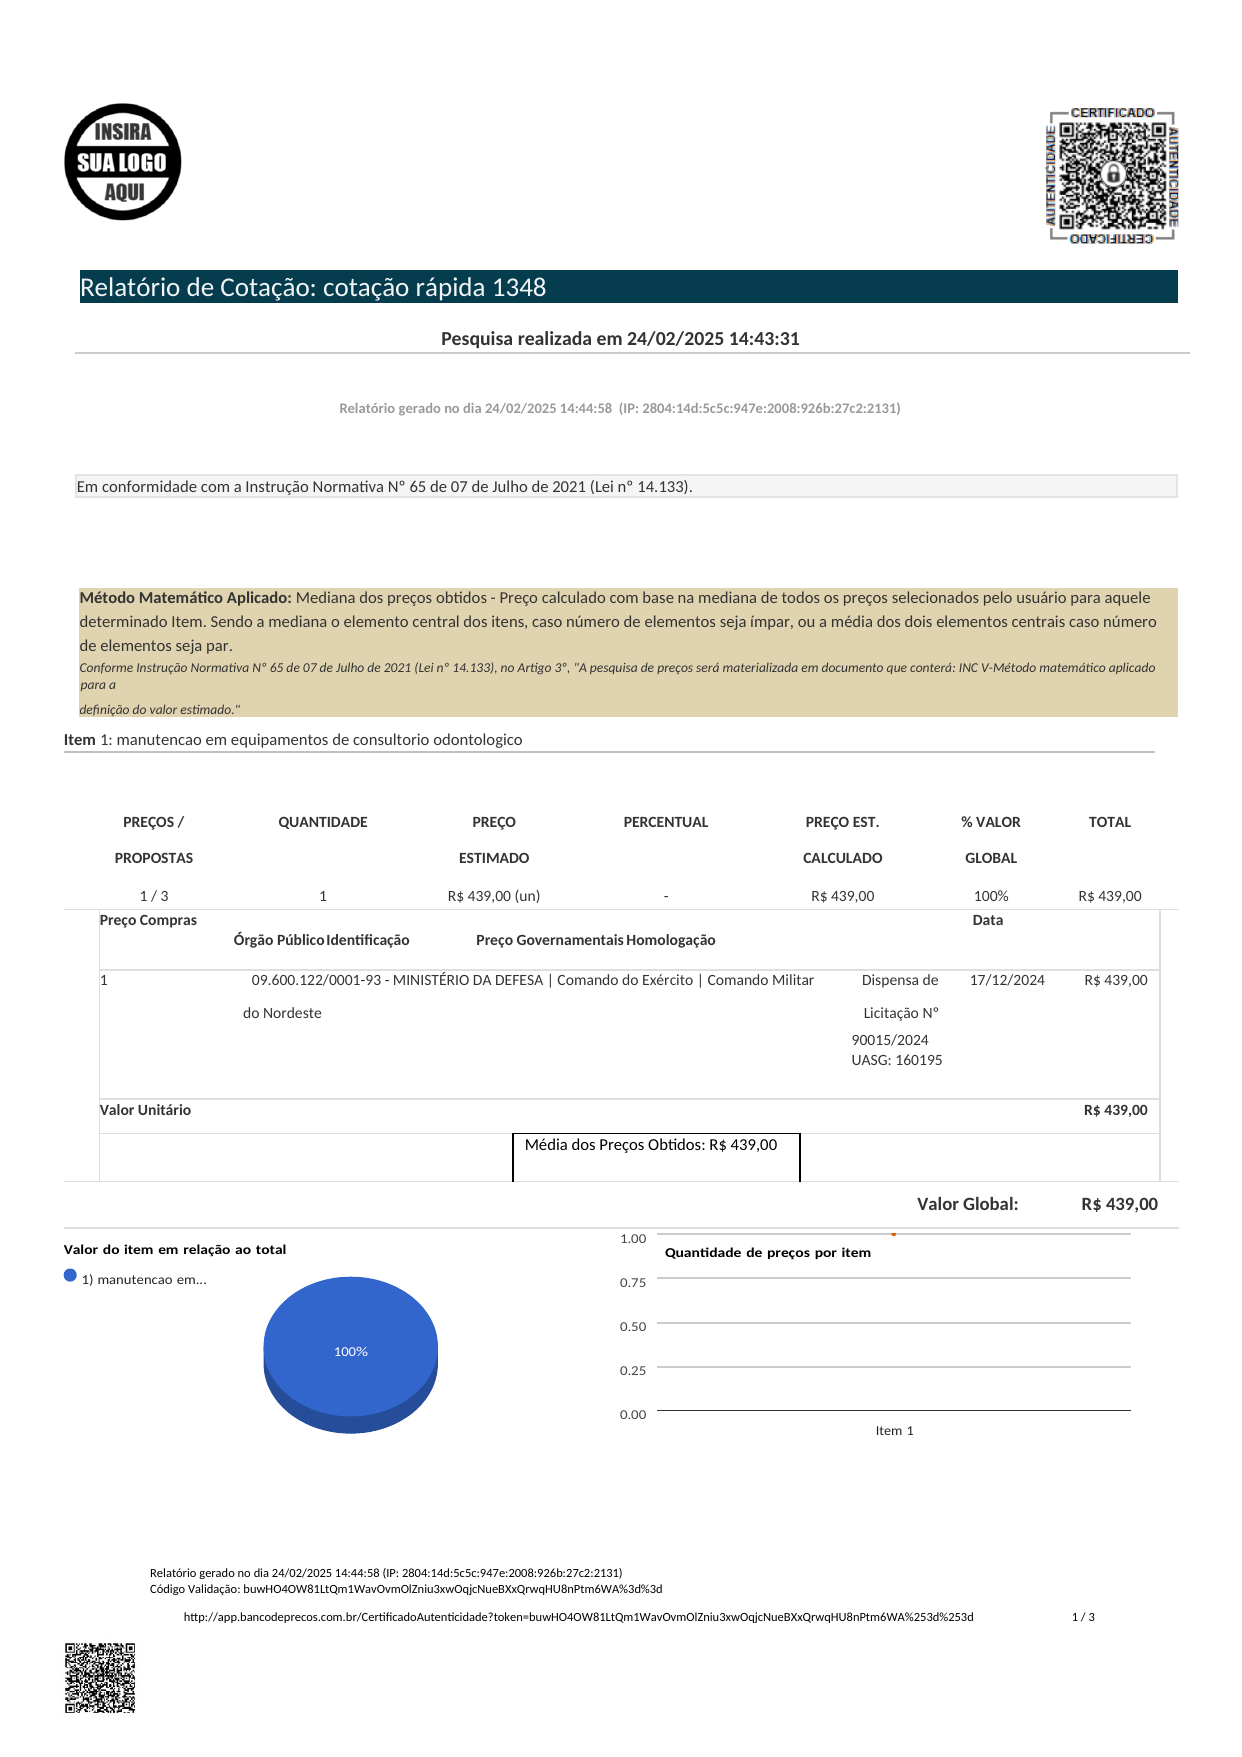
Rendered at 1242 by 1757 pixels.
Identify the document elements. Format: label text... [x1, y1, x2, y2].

table_cell R$ 439,00 [1077, 1182, 1178, 1227]
table_cell Valor Unitário R$ 439,00 [100, 1100, 1159, 1133]
text Conforme Instrução Normativa Nº 65 de 07 de Julho de 2021 (Lei nº 14.133), no Artigo 3º, "A pesquisa de preços será materializada em documento que conterá: INC V-Método matemático aplicado para a [79, 659, 1178, 693]
table_cell Preço Compras Data Órgão Público Identificação Preço Governamentais Homologação [100, 910, 1159, 969]
text Relatório de Cotação: cotação rápida 1348 [80, 270, 1178, 303]
table_cell [1133, 1134, 1159, 1181]
table_cell 1 09.600.122/0001-93 - MINISTÉRIO DA DEFESA | Comando do Exército | Comando Militar Dispensa de 17/12/2024 R$ 439,00 do Nordeste Licitação Nº 90015/2024 UASG: 160195 [100, 971, 1159, 1098]
table_cell [64, 910, 99, 1181]
table_cell [1161, 910, 1178, 1181]
text definição do valor estimado." [79, 701, 1178, 717]
table_cell [801, 1134, 826, 1181]
table_cell Mediana dos Preços Obtidos: R$ 439,00 [826, 1134, 1132, 1181]
table_header Item 1: manutencao em equipamentos de consultorio odontologico PREÇOS / QUANTIDADE PREÇO PERCENTUAL PREÇO EST. % VALOR TOTAL PROPOSTAS ESTIMADO CALCULADO GLOBAL 1 / 3 1 R$ 439,00 (un) - R$ 439,00 100% R$ 439,00 [64, 729, 1178, 908]
table_cell [100, 1134, 512, 1181]
text Pesquisa realizada em 24/02/2025 14:43:31 [75, 326, 1166, 350]
text Método Matemático Aplicado: Mediana dos preços obtidos - Preço calculado com base na mediana de todos os preços selecionados pelo usuário para aquele determinado Item. Sendo a mediana o elemento central dos itens, caso número de elementos seja ímpar, ou a média dos dois elementos centrais caso número de elementos seja par. [79, 588, 1178, 655]
text Em conformidade com a Instrução Normativa Nº 65 de 07 de Julho de 2021 (Lei nº 14.133). [77, 476, 1176, 496]
table_cell Média dos Preços Obtidos: R$ 439,00 [514, 1134, 799, 1181]
table_cell Valor Global: [64, 1182, 1077, 1227]
text Relatório gerado no dia 24/02/2025 14:44:58 (IP: 2804:14d:5c5c:947e:2008:926b:27c2:2131) [75, 399, 1166, 417]
